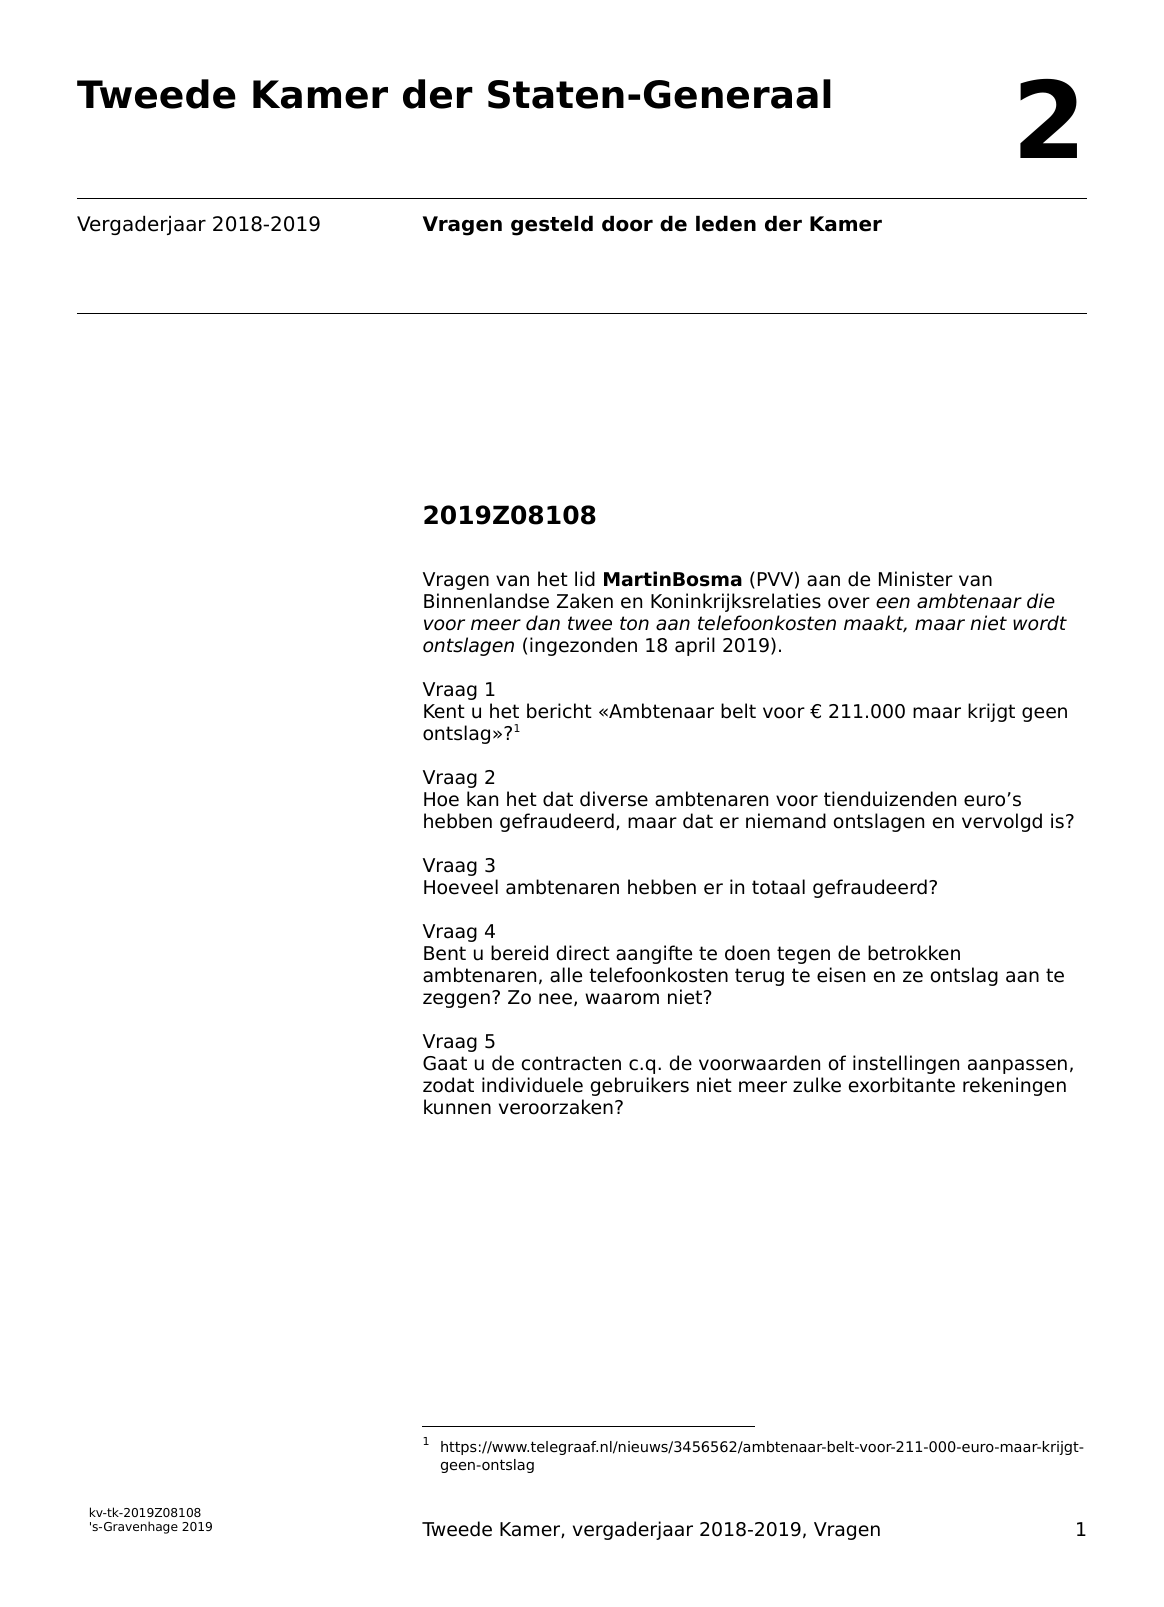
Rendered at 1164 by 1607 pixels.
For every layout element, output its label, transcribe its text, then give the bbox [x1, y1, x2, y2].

text Vragen van het lid MartinBosma (PVV) aan de Minister van Binnenlandse Zaken en Koninkrijksrelaties over een ambtenaar die voor meer dan twee ton aan telefoonkosten maakt, maar niet wordt ontslagen (ingezonden 18 april 2019). [422, 569, 1087, 657]
table_cell Vergaderjaar 2018-2019 [77, 199, 422, 313]
text Hoeveel ambtenaren hebben er in totaal gefraudeerd? [422, 877, 1087, 899]
text 's-Gravenhage 2019 [88, 1520, 323, 1534]
table_cell Vragen gesteld door de leden der Kamer [422, 199, 1087, 313]
text Gaat u de contracten c.q. de voorwaarden of instellingen aanpassen, zodat individuele gebruikers niet meer zulke exorbitante rekeningen kunnen veroorzaken? [422, 1053, 1087, 1119]
text Bent u bereid direct aangifte te doen tegen de betrokken ambtenaren, alle telefoonkosten terug te eisen en ze ontslag aan te zeggen? Zo nee, waarom niet? [422, 943, 1087, 1009]
text Kent u het bericht «Ambtenaar belt voor € 211.000 maar krijgt geen ontslag»? [422, 701, 1087, 745]
text Vraag 2 [422, 767, 1087, 789]
text Vraag 4 [422, 921, 1087, 943]
text Vraag 3 [422, 855, 1087, 877]
text 2019Z08108 [422, 501, 1087, 531]
text kv-tk-2019Z08108 [88, 1506, 323, 1520]
table_header Tweede Kamer der Staten-Generaal [77, 59, 886, 198]
text Hoe kan het dat diverse ambtenaren voor tienduizenden euro’s hebben gefraudeerd, maar dat er niemand ontslagen en vervolgd is? [422, 789, 1087, 833]
table_header 2 [886, 59, 1087, 198]
text https://www.telegraaf.nl/nieuws/3456562/ambtenaar-belt-voor-211-000-euro-maar-krijgt-geen-ontslag [422, 1435, 1087, 1474]
text Vraag 5 [422, 1031, 1087, 1053]
text Vraag 1 [422, 679, 1087, 701]
